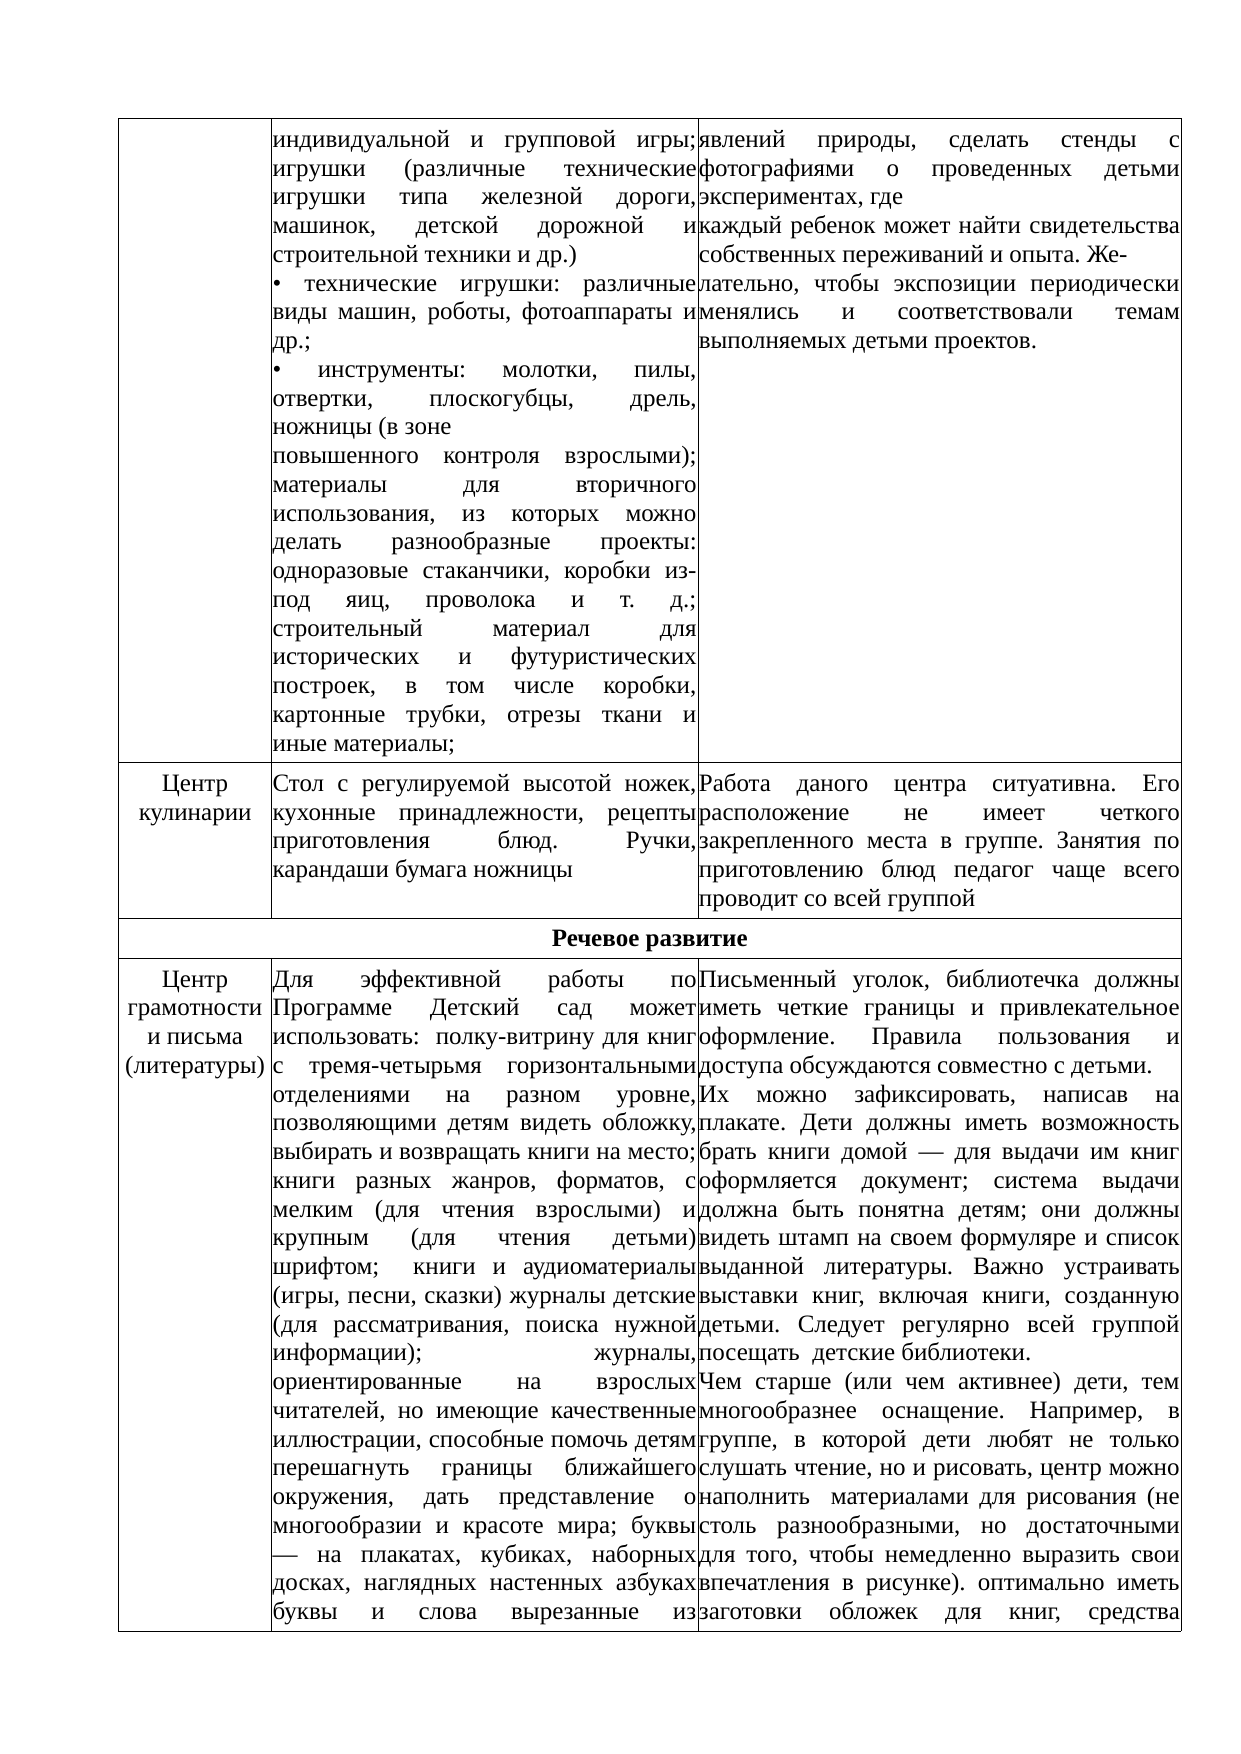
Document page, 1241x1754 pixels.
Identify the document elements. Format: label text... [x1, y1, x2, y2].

table_cell Речевое развитие [119, 919, 1181, 958]
table_cell [119, 119, 271, 762]
table_cell Центр кулинарии [119, 763, 271, 917]
table_cell Письменный уголок, библиотечка должны иметь четкие границы и привлекательное оформление. Правила пользования и доступа обсуждаются совместно с детьми. Их можно зафиксировать, написав на плакате. Дети должны иметь возможность брать книги домой — для выдачи им книг оформляется документ; система выдачи должна быть понятна детям; они должны видеть штамп на своем формуляре и список выданной литературы. Важно устраивать выставки книг, включая книги, созданную детьми. Следует регулярно всей группой посещать детские библиотеки. Чем старше (или чем активнее) дети, тем многообразнее оснащение. Например, в группе, в которой дети любят не только слушать чтение, но и рисовать, центр можно наполнить материалами для рисования (не столь разнообразными, но достаточными для того, чтобы немедленно выразить свои впечатления в рисунке). оптимально иметь заготовки обложек для книг, средства [699, 959, 1181, 1631]
table_cell Стол с регулируемой высотой ножек, кухонные принадлежности, рецепты приготовления блюд. Ручки, карандаши бумага ножницы [272, 763, 698, 917]
table_cell индивидуальной и групповой игры; игрушки (различные технические игрушки типа железной дороги, машинок, детской дорожной и строительной техники и др.) • технические игрушки: различные виды машин, роботы, фотоаппараты и др.; • инструменты: молотки, пилы, отвертки, плоскогубцы, дрель, ножницы (в зоне повышенного контроля взрослыми); материалы для вторичного использования, из которых можно делать разнообразные проекты: одноразовые стаканчики, коробки из-под яиц, проволока и т. д.; строительный материал для исторических и футуристических построек, в том числе коробки, картонные трубки, отрезы ткани и иные материалы; [272, 119, 698, 762]
table_cell Для эффективной работы по Программе Детский сад может использовать: полку-витрину для книг с тремя-четырьмя горизонтальными отделениями на разном уровне, позволяющими детям видеть обложку, выбирать и возвращать книги на место; книги разных жанров, форматов, с мелким (для чтения взрослыми) и крупным (для чтения детьми) шрифтом; книги и аудиоматериалы (игры, песни, сказки) журналы детские (для рассматривания, поиска нужной информации); журналы, ориентированные на взрослых читателей, но имеющие качественные иллюстрации, способные помочь детям перешагнуть границы ближайшего окружения, дать представление о многообразии и красоте мира; буквы — на плакатах, кубиках, наборных досках, наглядных настенных азбуках буквы и слова вырезанные из [272, 959, 698, 1631]
table_cell явлений природы, сделать стенды с фотографиями о проведенных детьми экспериментах, где каждый ребенок может найти свидетельства собственных переживаний и опыта. Же- лательно, чтобы экспозиции периодически менялись и соответствовали темам выполняемых детьми проектов. [699, 119, 1181, 762]
table_cell Работа даного центра ситуативна. Его расположение не имеет четкого закрепленного места в группе. Занятия по приготовлению блюд педагог чаще всего проводит со всей группой [699, 763, 1181, 917]
table_cell Центр грамотности и письма (литературы) [119, 959, 271, 1631]
